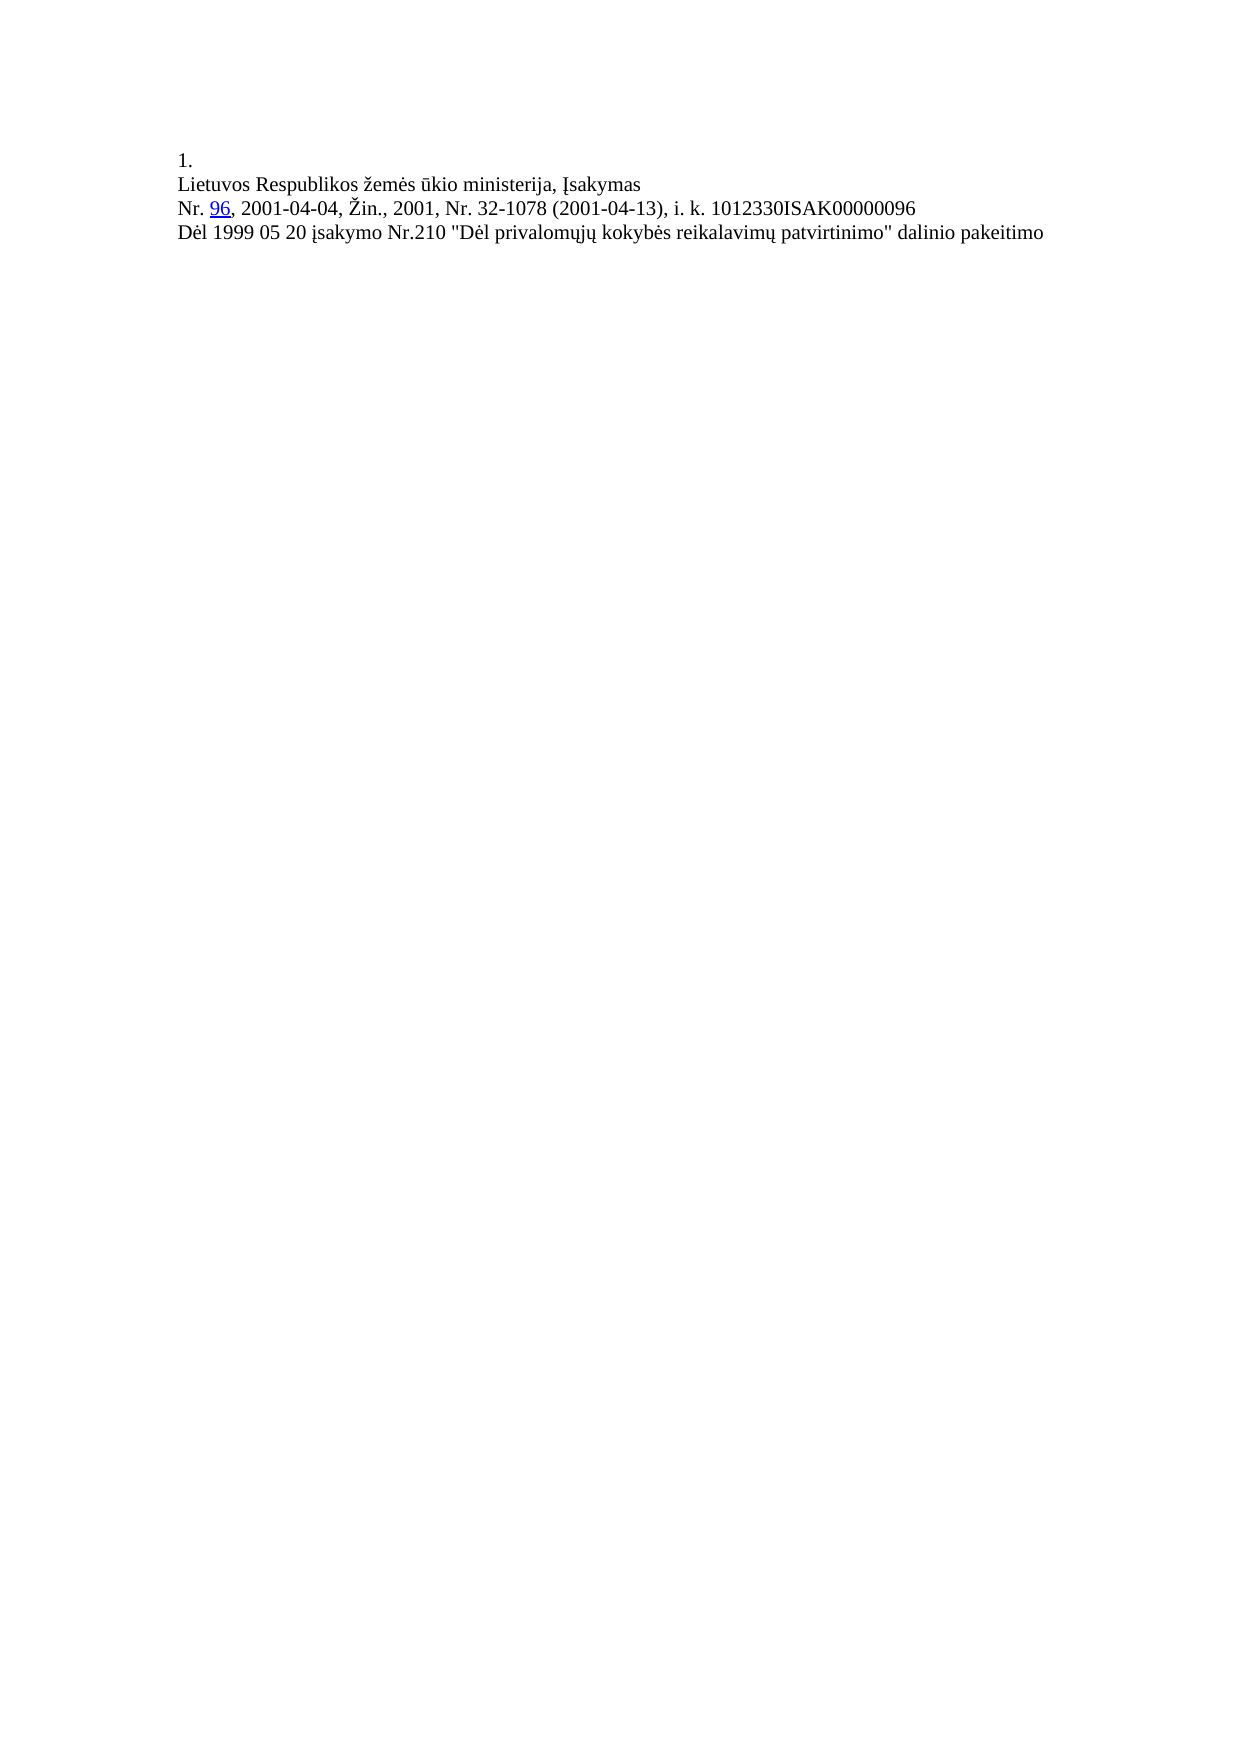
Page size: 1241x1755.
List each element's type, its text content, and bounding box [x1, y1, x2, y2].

text Nr. 96, 2001-04-04, Žin., 2001, Nr. 32-1078 (2001-04-13), i. k. 1012330ISAK00000096 [177, 196, 1166, 220]
text 1. [177, 148, 1166, 172]
text Lietuvos Respublikos žemės ūkio ministerija, Įsakymas [177, 172, 1166, 196]
text Dėl 1999 05 20 įsakymo Nr.210 "Dėl privalomųjų kokybės reikalavimų patvirtinimo" dalinio pakeitimo [177, 220, 1166, 244]
